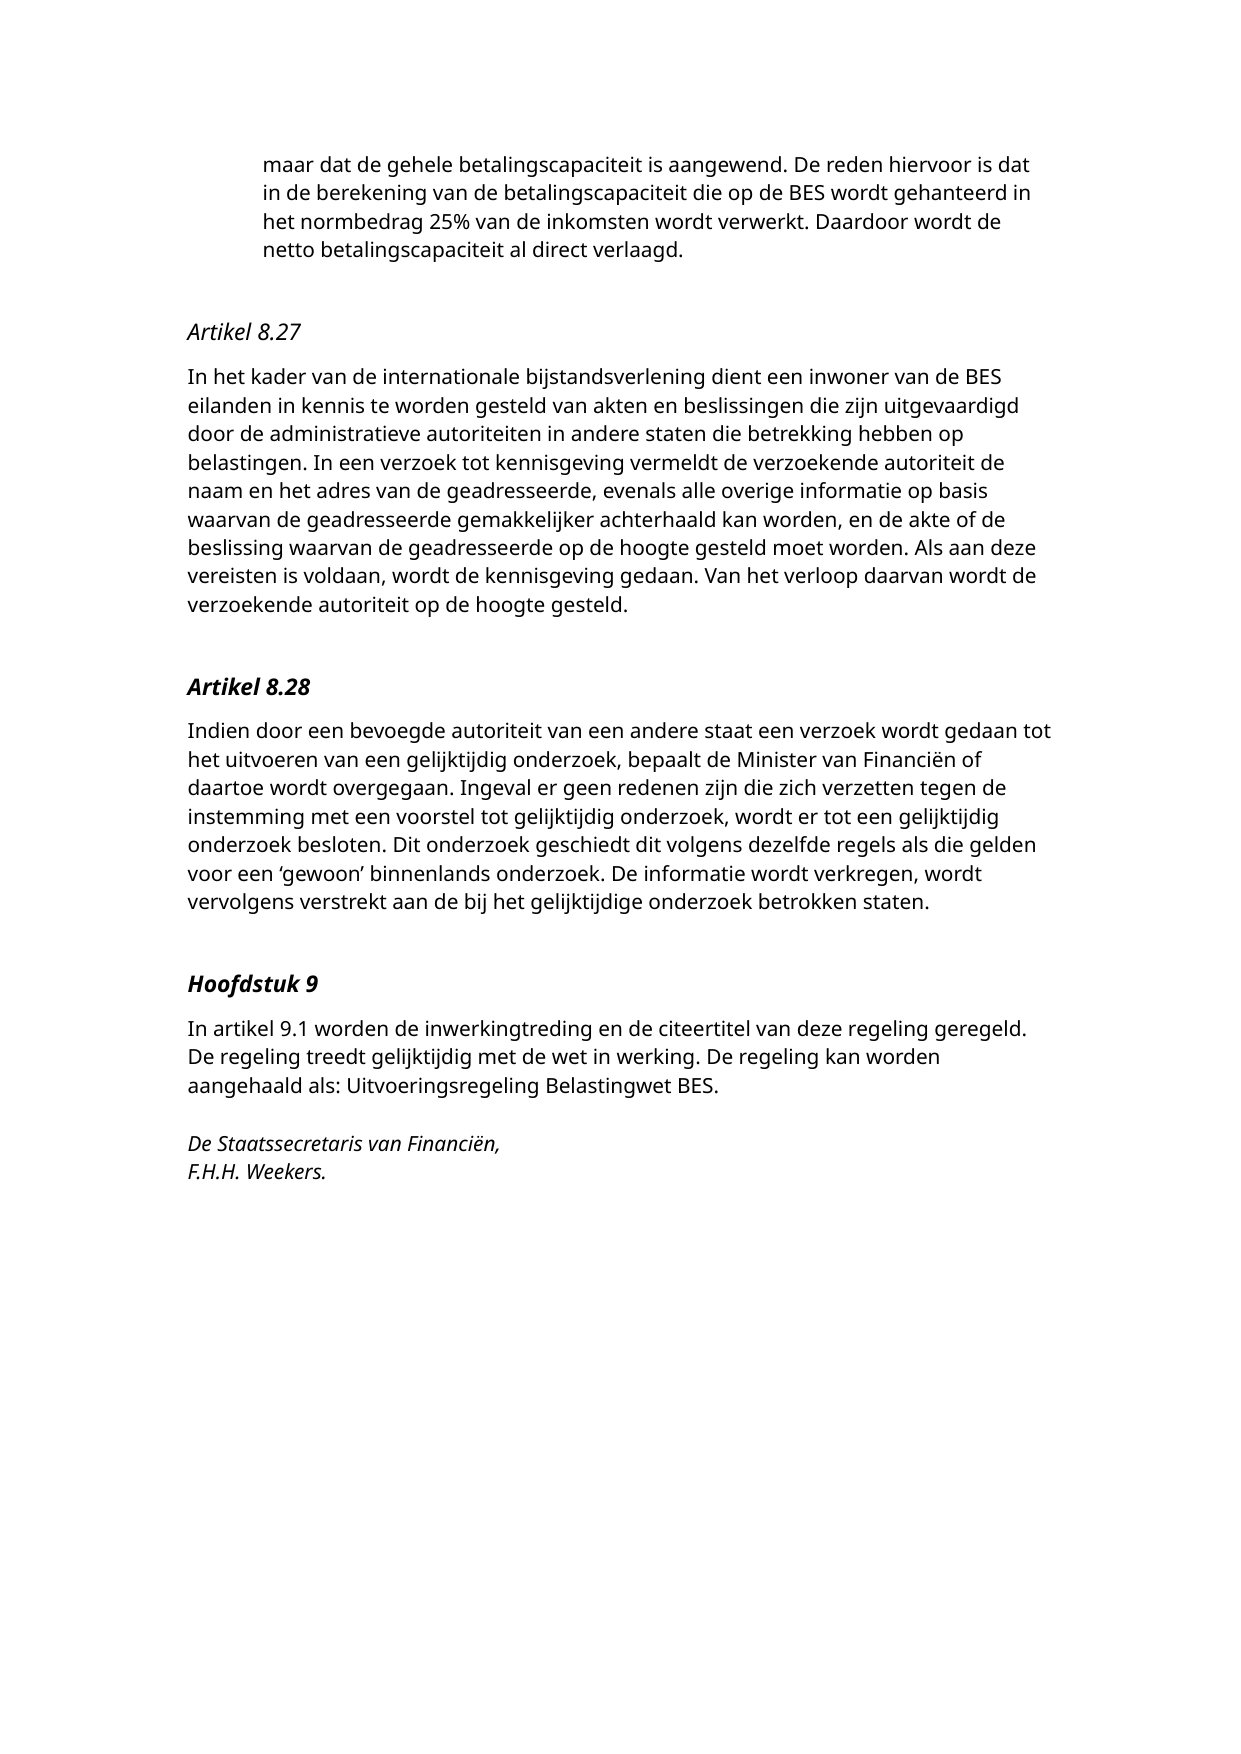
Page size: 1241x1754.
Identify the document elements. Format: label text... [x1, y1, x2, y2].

subtitle Artikel 8.27 [187, 316, 1053, 347]
text In het kader van de internationale bijstandsverlening dient een inwoner van de BES eilanden in kennis te worden gesteld van akten en beslissingen die zijn uitgevaardigd door de administratieve autoriteiten in andere staten die betrekking hebben op belastingen. In een verzoek tot kennisgeving vermeldt de verzoekende autoriteit de naam en het adres van de geadresseerde, evenals alle overige informatie op basis waarvan de geadresseerde gemakkelijker achterhaald kan worden, en de akte of de beslissing waarvan de geadresseerde op de hoogte gesteld moet worden. Als aan deze vereisten is voldaan, wordt de kennisgeving gedaan. Van het verloop daarvan wordt de verzoekende autoriteit op de hoogte gesteld. [187, 362, 1053, 618]
text In artikel 9.1 worden de inwerkingtreding en de citeertitel van deze regeling geregeld. De regeling treedt gelijktijdig met de wet in werking. De regeling kan worden aangehaald als: Uitvoeringsregeling Belastingwet BES. [187, 1014, 1053, 1099]
subtitle Hoofdstuk 9 [187, 968, 1053, 999]
text F.H.H. Weekers. [187, 1157, 1053, 1186]
text De Staatssecretaris van Financiën, [187, 1129, 1053, 1157]
subtitle Artikel 8.28 [187, 670, 1053, 702]
list maar dat de gehele betalingscapaciteit is aangewend. De reden hiervoor is dat in de berekening van de betalingscapaciteit die op de BES wordt gehanteerd in het normbedrag 25% van de inkomsten wordt verwerkt. Daardoor wordt de netto betalingscapaciteit al direct verlaagd. [187, 150, 1053, 264]
text Indien door een bevoegde autoriteit van een andere staat een verzoek wordt gedaan tot het uitvoeren van een gelijktijdig onderzoek, bepaalt de Minister van Financiën of daartoe wordt overgegaan. Ingeval er geen redenen zijn die zich verzetten tegen de instemming met een voorstel tot gelijktijdig onderzoek, wordt er tot een gelijktijdig onderzoek besloten. Dit onderzoek geschiedt dit volgens dezelfde regels als die gelden voor een ‘gewoon’ binnenlands onderzoek. De informatie wordt verkregen, wordt vervolgens verstrekt aan de bij het gelijktijdige onderzoek betrokken staten. [187, 717, 1053, 916]
